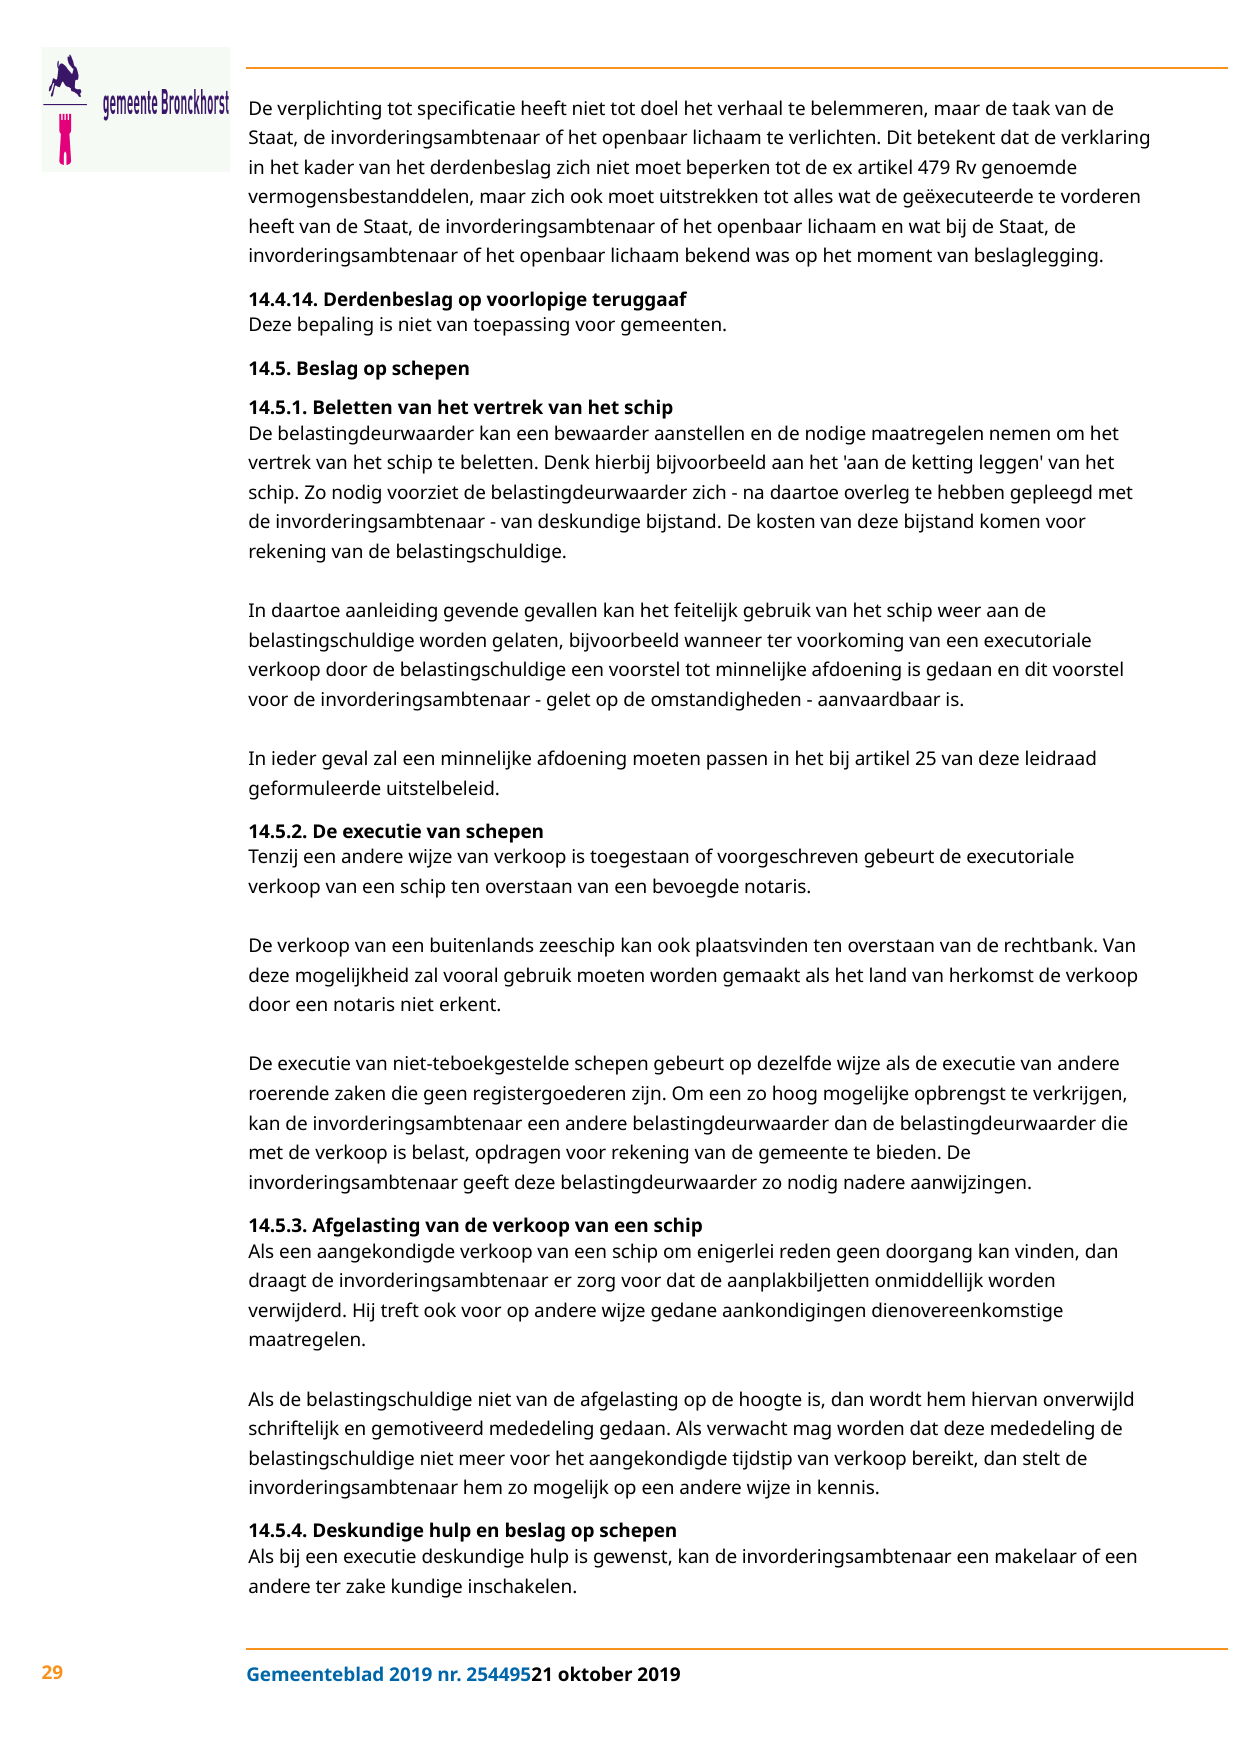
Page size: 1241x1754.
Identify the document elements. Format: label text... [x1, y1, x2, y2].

text Als een aangekondigde verkoop van een schip om enigerlei reden geen doorgang kan vinden, dan draagt de invorderingsambtenaar er zorg voor dat de aanplakbiljetten onmiddellijk worden verwijderd. Hij treft ook voor op andere wijze gedane aankondigingen dienovereenkomstige maatregelen. [248, 1238, 1152, 1352]
text 14.5.2. De executie van schepen [248, 818, 1152, 843]
text In daartoe aanleiding gevende gevallen kan het feitelijk gebruik van het schip weer aan de belastingschuldige worden gelaten, bijvoorbeeld wanneer ter voorkoming van een executoriale verkoop door de belastingschuldige een voorstel tot minnelijke afdoening is gedaan en dit voorstel voor de invorderingsambtenaar - gelet op de omstandigheden - aanvaardbaar is. [248, 597, 1152, 712]
text In ieder geval zal een minnelijke afdoening moeten passen in het bij artikel 25 van deze leidraad geformuleerde uitstelbeleid. [248, 745, 1152, 800]
text 14.5.4. Deskundige hulp en beslag op schepen [248, 1518, 1152, 1543]
text Als de belastingschuldige niet van de afgelasting op de hoogte is, dan wordt hem hiervan onverwijld schriftelijk en gemotiveerd mededeling gedaan. Als verwacht mag worden dat deze mededeling de belastingschuldige niet meer voor het aangekondigde tijdstip van verkoop bereikt, dan stelt de invorderingsambtenaar hem zo mogelijk op een andere wijze in kennis. [248, 1386, 1152, 1500]
text De verkoop van een buitenlands zeeschip kan ook plaatsvinden ten overstaan van de rechtbank. Van deze mogelijkheid zal vooral gebruik moeten worden gemaakt als het land van herkomst de verkoop door een notaris niet erkent. [248, 932, 1152, 1017]
text 14.5.3. Afgelasting van de verkoop van een schip [248, 1212, 1152, 1238]
text 14.5. Beslag op schepen [248, 355, 1152, 380]
text 14.4.14. Derdenbeslag op voorlopige teruggaaf [248, 286, 1152, 312]
text Tenzij een andere wijze van verkoop is toegestaan of voorgeschreven gebeurt de executoriale verkoop van een schip ten overstaan van een bevoegde notaris. [248, 843, 1152, 899]
text Deze bepaling is niet van toepassing voor gemeenten. [248, 312, 1152, 337]
text 14.5.1. Beletten van het vertrek van het schip [248, 394, 1152, 420]
text De verplichting tot specificatie heeft niet tot doel het verhaal te belemmeren, maar de taak van de Staat, de invorderingsambtenaar of het openbaar lichaam te verlichten. Dit betekent dat de verklaring in het kader van het derdenbeslag zich niet moet beperken tot de ex artikel 479 Rv genoemde vermogensbestanddelen, maar zich ook moet uitstrekken tot alles wat de geëxecuteerde te vorderen heeft van de Staat, de invorderingsambtenaar of het openbaar lichaam en wat bij de Staat, de invorderingsambtenaar of het openbaar lichaam bekend was op het moment van beslaglegging. [248, 95, 1152, 268]
picture [41, 47, 231, 172]
text Als bij een executie deskundige hulp is gewenst, kan de invorderingsambtenaar een makelaar of een andere ter zake kundige inschakelen. [248, 1543, 1152, 1599]
text De executie van niet-teboekgestelde schepen gebeurt op dezelfde wijze als de executie van andere roerende zaken die geen registergoederen zijn. Om een zo hoog mogelijke opbrengst te verkrijgen, kan de invorderingsambtenaar een andere belastingdeurwaarder dan de belastingdeurwaarder die met de verkoop is belast, opdragen voor rekening van de gemeente te bieden. De invorderingsambtenaar geeft deze belastingdeurwaarder zo nodig nadere aanwijzingen. [248, 1051, 1152, 1195]
text De belastingdeurwaarder kan een bewaarder aanstellen en de nodige maatregelen nemen om het vertrek van het schip te beletten. Denk hierbij bijvoorbeeld aan het 'aan de ketting leggen' van het schip. Zo nodig voorziet de belastingdeurwaarder zich - na daartoe overleg te hebben gepleegd met de invorderingsambtenaar - van deskundige bijstand. De kosten van deze bijstand komen voor rekening van de belastingschuldige. [248, 420, 1152, 564]
